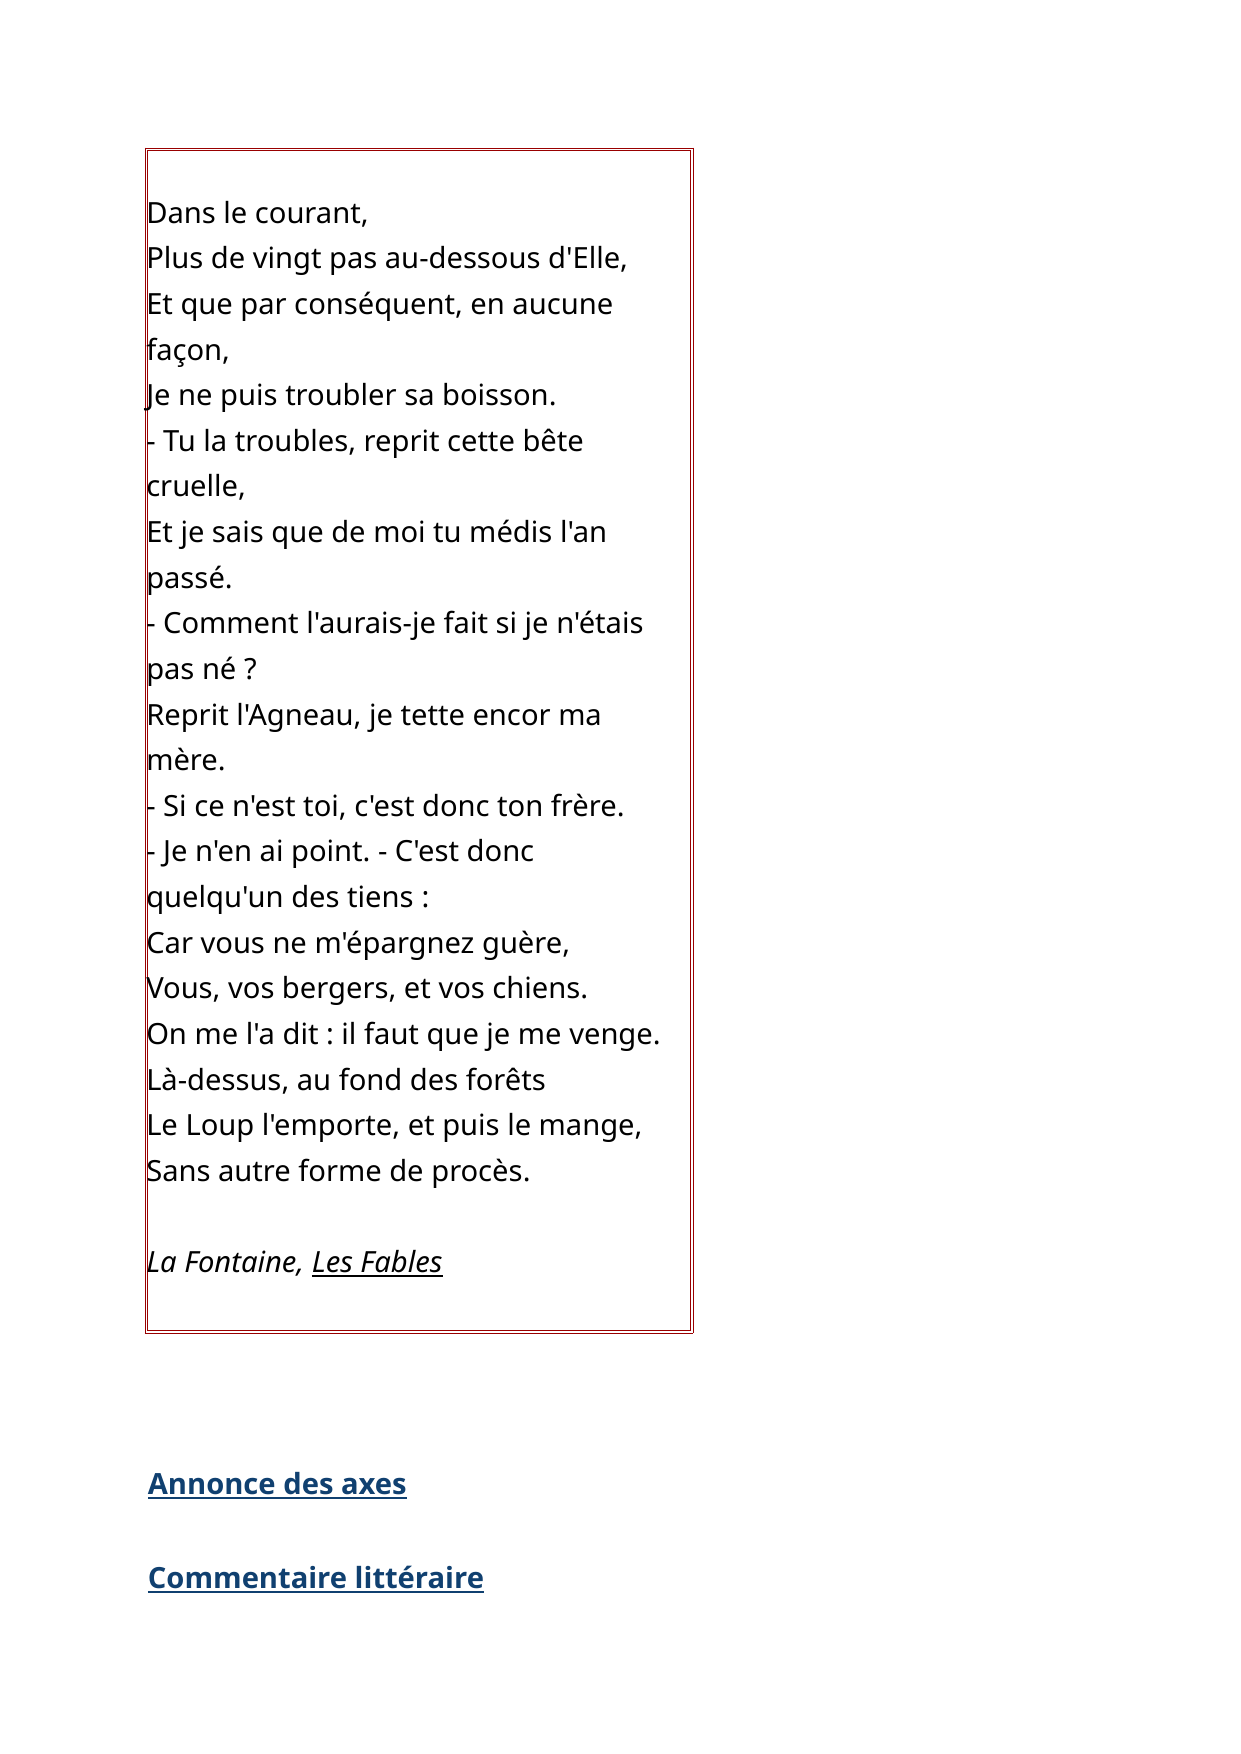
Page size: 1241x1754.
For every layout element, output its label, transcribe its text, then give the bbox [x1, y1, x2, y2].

table_header Dans le courant, Plus de vingt pas au-dessous d'Elle, Et que par conséquent, en aucune façon, Je ne puis troubler sa boisson. - Tu la troubles, reprit cette bête cruelle, Et je sais que de moi tu médis l'an passé. - Comment l'aurais-je fait si je n'étais pas né ? Reprit l'Agneau, je tette encor ma mère. - Si ce n'est toi, c'est donc ton frère. - Je n'en ai point. - C'est donc quelqu'un des tiens : Car vous ne m'épargnez guère, Vous, vos bergers, et vos chiens. On me l'a dit : il faut que je me venge. Là-dessus, au fond des forêts Le Loup l'emporte, et puis le mange, Sans autre forme de procès. La Fontaine, Les Fables [148, 151, 690, 1330]
table_header [703, 148, 1094, 1372]
text Commentaire littéraire [148, 1512, 1093, 1597]
table_header [146, 1334, 691, 1372]
text Annonce des axes [148, 1372, 1093, 1503]
table_header [691, 148, 702, 1372]
